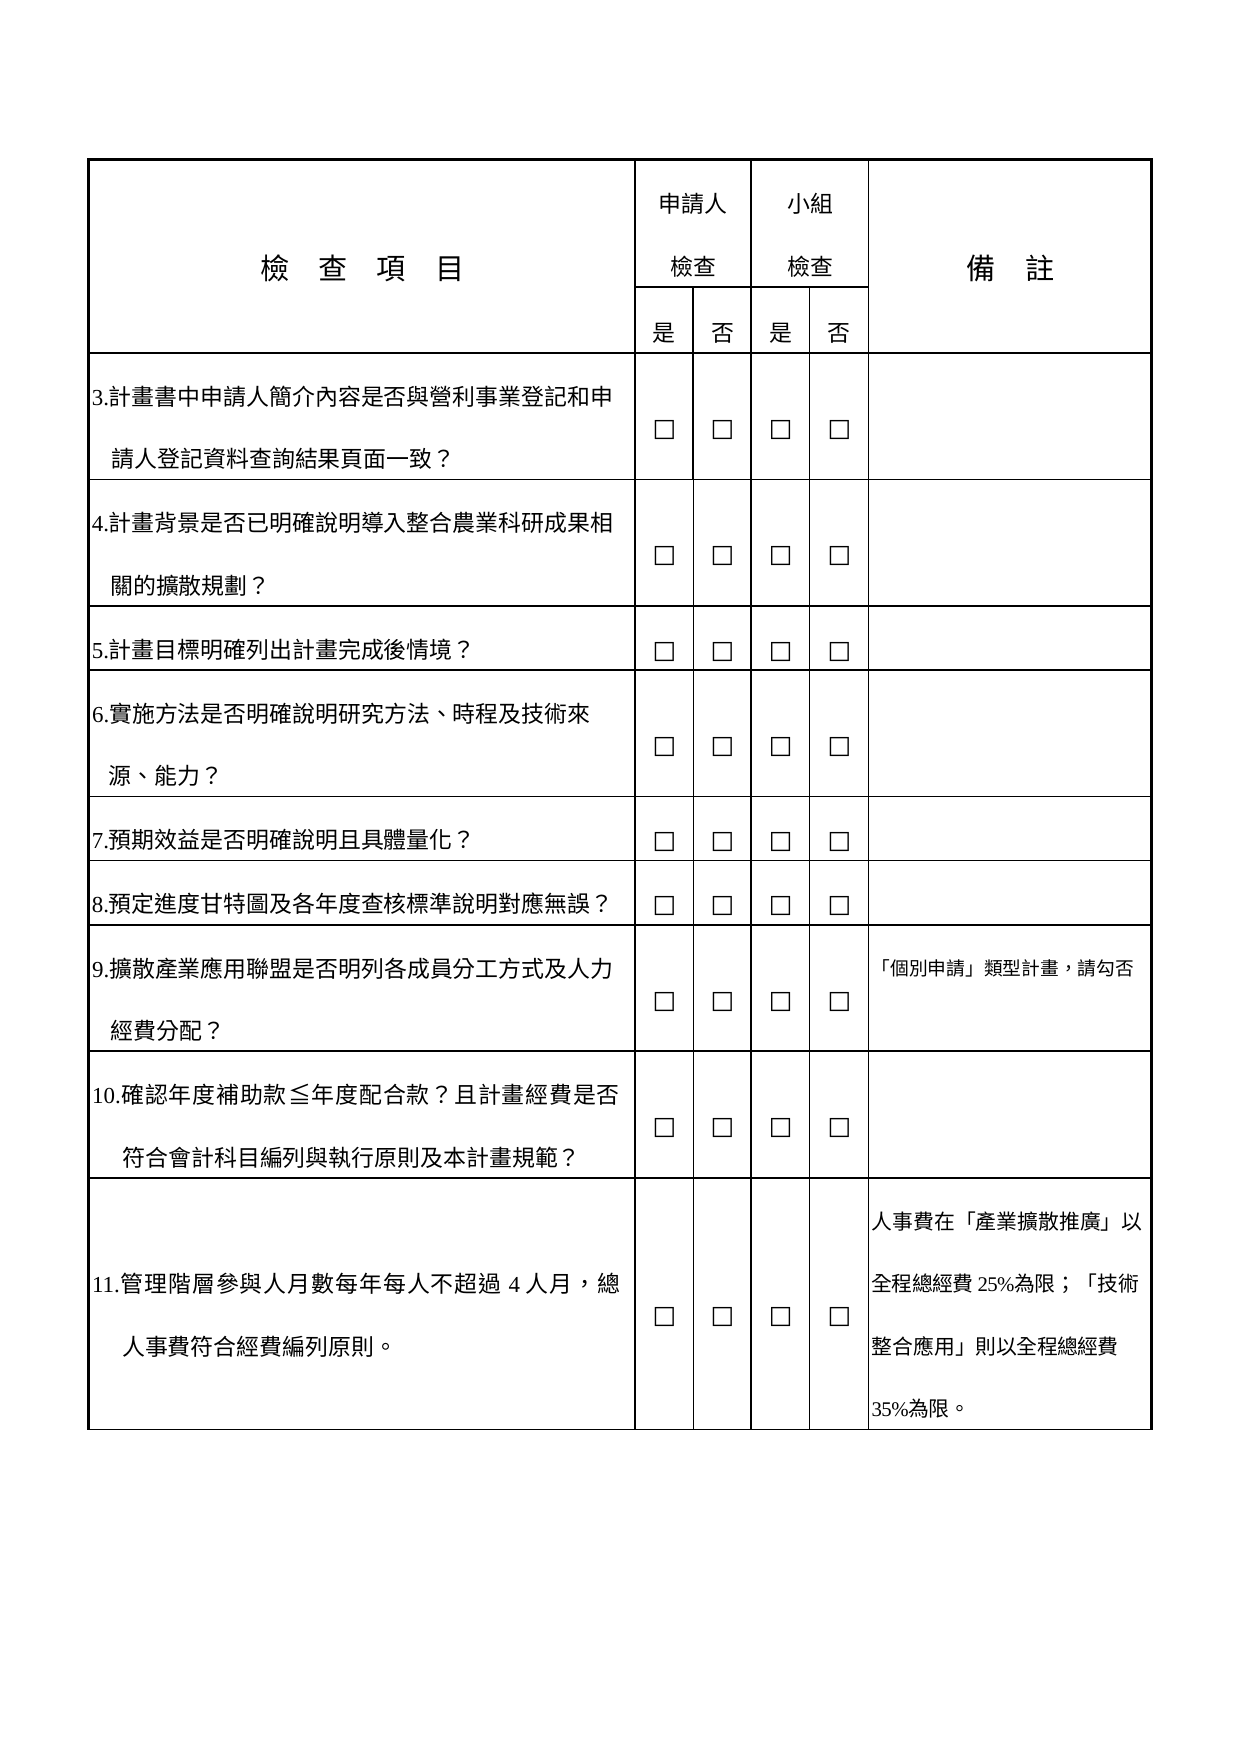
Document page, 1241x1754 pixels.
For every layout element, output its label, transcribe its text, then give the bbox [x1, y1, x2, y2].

table_cell □ [810, 607, 868, 669]
table_header 小組 檢查 [752, 161, 868, 286]
table_cell □ [636, 861, 693, 924]
table_cell 10.確認年度補助款≦年度配合款？且計畫經費是否符合會計科目編列與執行原則及本計畫規範？ [90, 1052, 634, 1177]
table_cell □ [810, 1052, 868, 1177]
table_cell □ [694, 671, 750, 796]
table_cell □ [694, 1052, 750, 1177]
table_cell 3.計畫書中申請人簡介內容是否與營利事業登記和申請人登記資料查詢結果頁面一致？ [90, 354, 634, 478]
table_cell □ [752, 671, 809, 796]
table_cell □ [752, 926, 809, 1050]
table_cell □ [752, 354, 809, 478]
table_cell [869, 480, 1150, 605]
table_cell □ [752, 1052, 809, 1177]
table_cell 11.管理階層參與人月數每年每人不超過4人月，總人事費符合經費編列原則。 [90, 1179, 634, 1428]
table_cell □ [636, 926, 693, 1050]
table_cell [869, 354, 1150, 478]
table_cell □ [694, 797, 750, 860]
table_cell □ [752, 480, 809, 605]
table_cell 是 [636, 288, 692, 352]
table_cell 6.實施方法是否明確說明研究方法、時程及技術來源、能力？ [90, 671, 634, 796]
table_cell 5.計畫目標明確列出計畫完成後情境？ [90, 607, 634, 669]
table_cell □ [752, 607, 809, 669]
table_cell 7.預期效益是否明確說明且具體量化？ [90, 797, 634, 860]
table_cell □ [694, 607, 750, 669]
table_cell 「個別申請」類型計畫，請勾否 [869, 926, 1150, 1050]
table_header 備 註 [869, 161, 1150, 352]
table_cell [869, 1052, 1150, 1177]
table_header 檢 查 項 目 [90, 161, 634, 352]
table_cell □ [810, 354, 868, 478]
table_cell □ [636, 607, 693, 669]
table_cell 4.計畫背景是否已明確說明導入整合農業科研成果相關的擴散規劃？ [90, 480, 634, 605]
table_cell □ [810, 926, 868, 1050]
table_cell □ [752, 1179, 809, 1428]
table_cell □ [694, 926, 750, 1050]
table_cell 9.擴散產業應用聯盟是否明列各成員分工方式及人力經費分配？ [90, 926, 634, 1050]
table_cell 人事費在「產業擴散推廣」以全程總經費25%為限；「技術整合應用」則以全程總經費35%為限。 [869, 1179, 1150, 1428]
table_cell [869, 861, 1150, 924]
table_cell □ [752, 797, 809, 860]
table_cell □ [694, 1179, 750, 1428]
table_cell □ [636, 671, 693, 796]
table_cell [869, 607, 1150, 669]
table_cell □ [694, 480, 750, 605]
table_cell □ [810, 861, 868, 924]
table_cell [869, 671, 1150, 796]
table_header 申請人 檢查 [636, 161, 750, 286]
table_cell □ [694, 354, 750, 478]
table_cell 8.預定進度甘特圖及各年度查核標準說明對應無誤？ [90, 861, 634, 924]
table_cell □ [810, 797, 868, 860]
table_cell □ [636, 1052, 693, 1177]
table_cell □ [636, 1179, 693, 1428]
table_cell □ [636, 797, 693, 860]
table_cell 否 [810, 288, 868, 352]
table_cell □ [636, 480, 693, 605]
table_cell □ [636, 354, 692, 478]
table_cell 是 [752, 288, 809, 352]
table_cell □ [810, 1179, 868, 1428]
table_cell □ [810, 671, 868, 796]
table_cell 否 [694, 288, 750, 352]
table_cell □ [810, 480, 868, 605]
table_cell □ [752, 861, 809, 924]
table_cell [869, 797, 1150, 860]
table_cell □ [694, 861, 750, 924]
